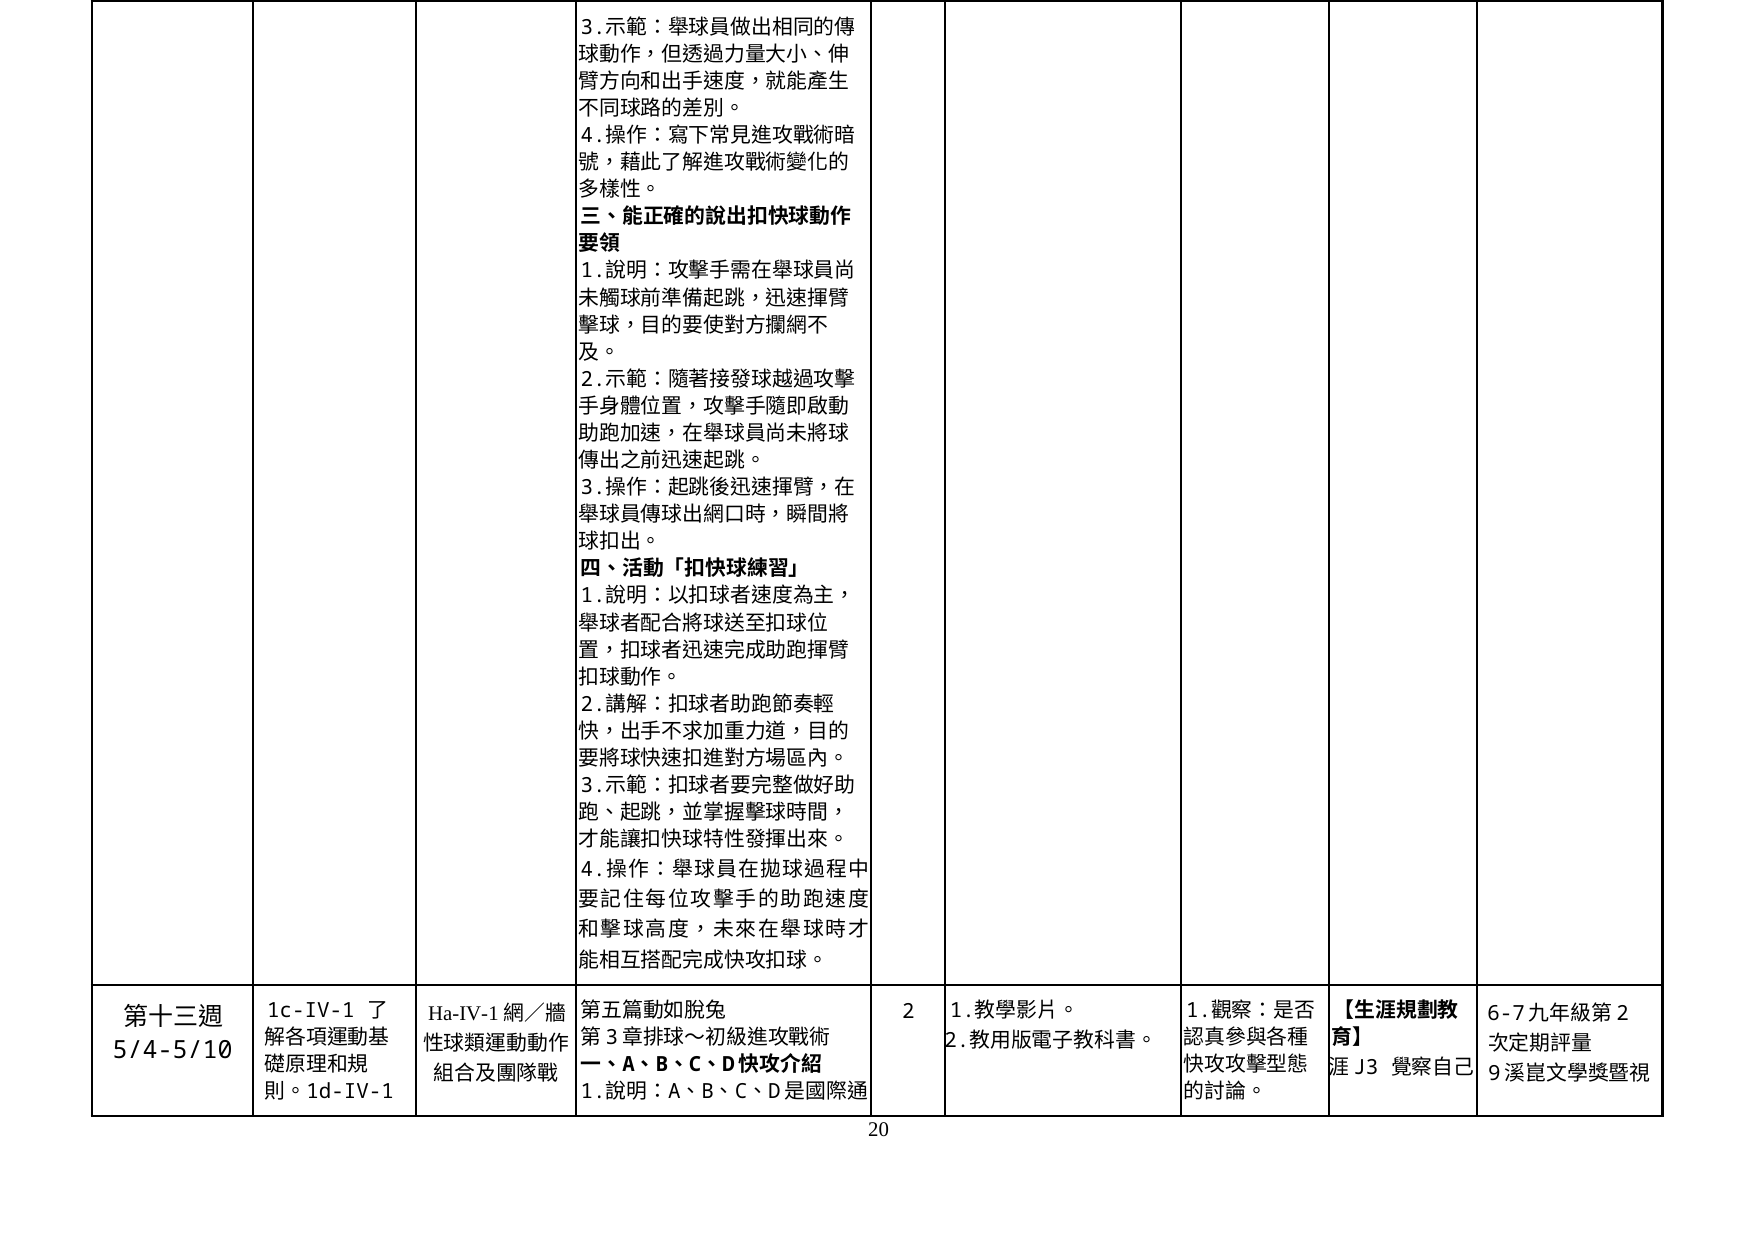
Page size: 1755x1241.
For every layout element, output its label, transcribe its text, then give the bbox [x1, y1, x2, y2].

table_cell [872, 2, 944, 983]
table_cell [417, 2, 575, 983]
table_cell [1478, 2, 1661, 983]
table_cell [1182, 2, 1328, 983]
table_cell [93, 2, 252, 983]
table_cell [1330, 2, 1476, 983]
table_cell 2 [872, 986, 944, 1115]
table_cell 【生涯規劃教育】 涯J3 覺察自己 [1330, 986, 1476, 1115]
table_cell Ha-IV-1 網／牆性球類運動動作組合及團隊戰 [417, 986, 575, 1115]
table_cell 1c-IV-1 了解各項運動基礎原理和規則。1d-IV-1 [254, 986, 415, 1115]
table_cell 1.教學影片。 2.教用版電子教科書。 [946, 986, 1180, 1115]
table_cell 第五篇動如脫兔 第3章排球～初級進攻戰術 一、A、B、C、D快攻介紹 1.說明：A、B、C、D是國際通 [577, 986, 870, 1115]
table_cell 第十三週5/4-5/10 [93, 986, 252, 1115]
table_cell 3.示範：舉球員做出相同的傳球動作，但透過力量大小、伸臂方向和出手速度，就能產生不同球路的差別。 4.操作：寫下常見進攻戰術暗號，藉此了解進攻戰術變化的多樣性。 三、能正確的說出扣快球動作要領 1.說明：攻擊手需在舉球員尚未觸球前準備起跳，迅速揮臂擊球，目的要使對方攔網不及。 2.示範：隨著接發球越過攻擊手身體位置，攻擊手隨即啟動助跑加速，在舉球員尚未將球傳出之前迅速起跳。 3.操作：起跳後迅速揮臂，在舉球員傳球出網口時，瞬間將球扣出。 四、活動「扣快球練習」 1.說明：以扣球者速度為主，舉球者配合將球送至扣球位置，扣球者迅速完成助跑揮臂扣球動作。 2.講解：扣球者助跑節奏輕快，出手不求加重力道，目的要將球快速扣進對方場區內。 3.示範：扣球者要完整做好助跑、起跳，並掌握擊球時間，才能讓扣快球特性發揮出來。 4.操作：舉球員在拋球過程中要記住每位攻擊手的助跑速度和擊球高度，未來在舉球時才能相互搭配完成快攻扣球。 [577, 2, 870, 983]
table_cell [946, 2, 1180, 983]
table_cell 6-7九年級第2次定期評量 9溪崑文學獎暨視 [1478, 986, 1661, 1115]
table_cell [254, 2, 415, 983]
table_cell 1.觀察：是否認真參與各種快攻攻擊型態的討論。 [1182, 986, 1328, 1115]
